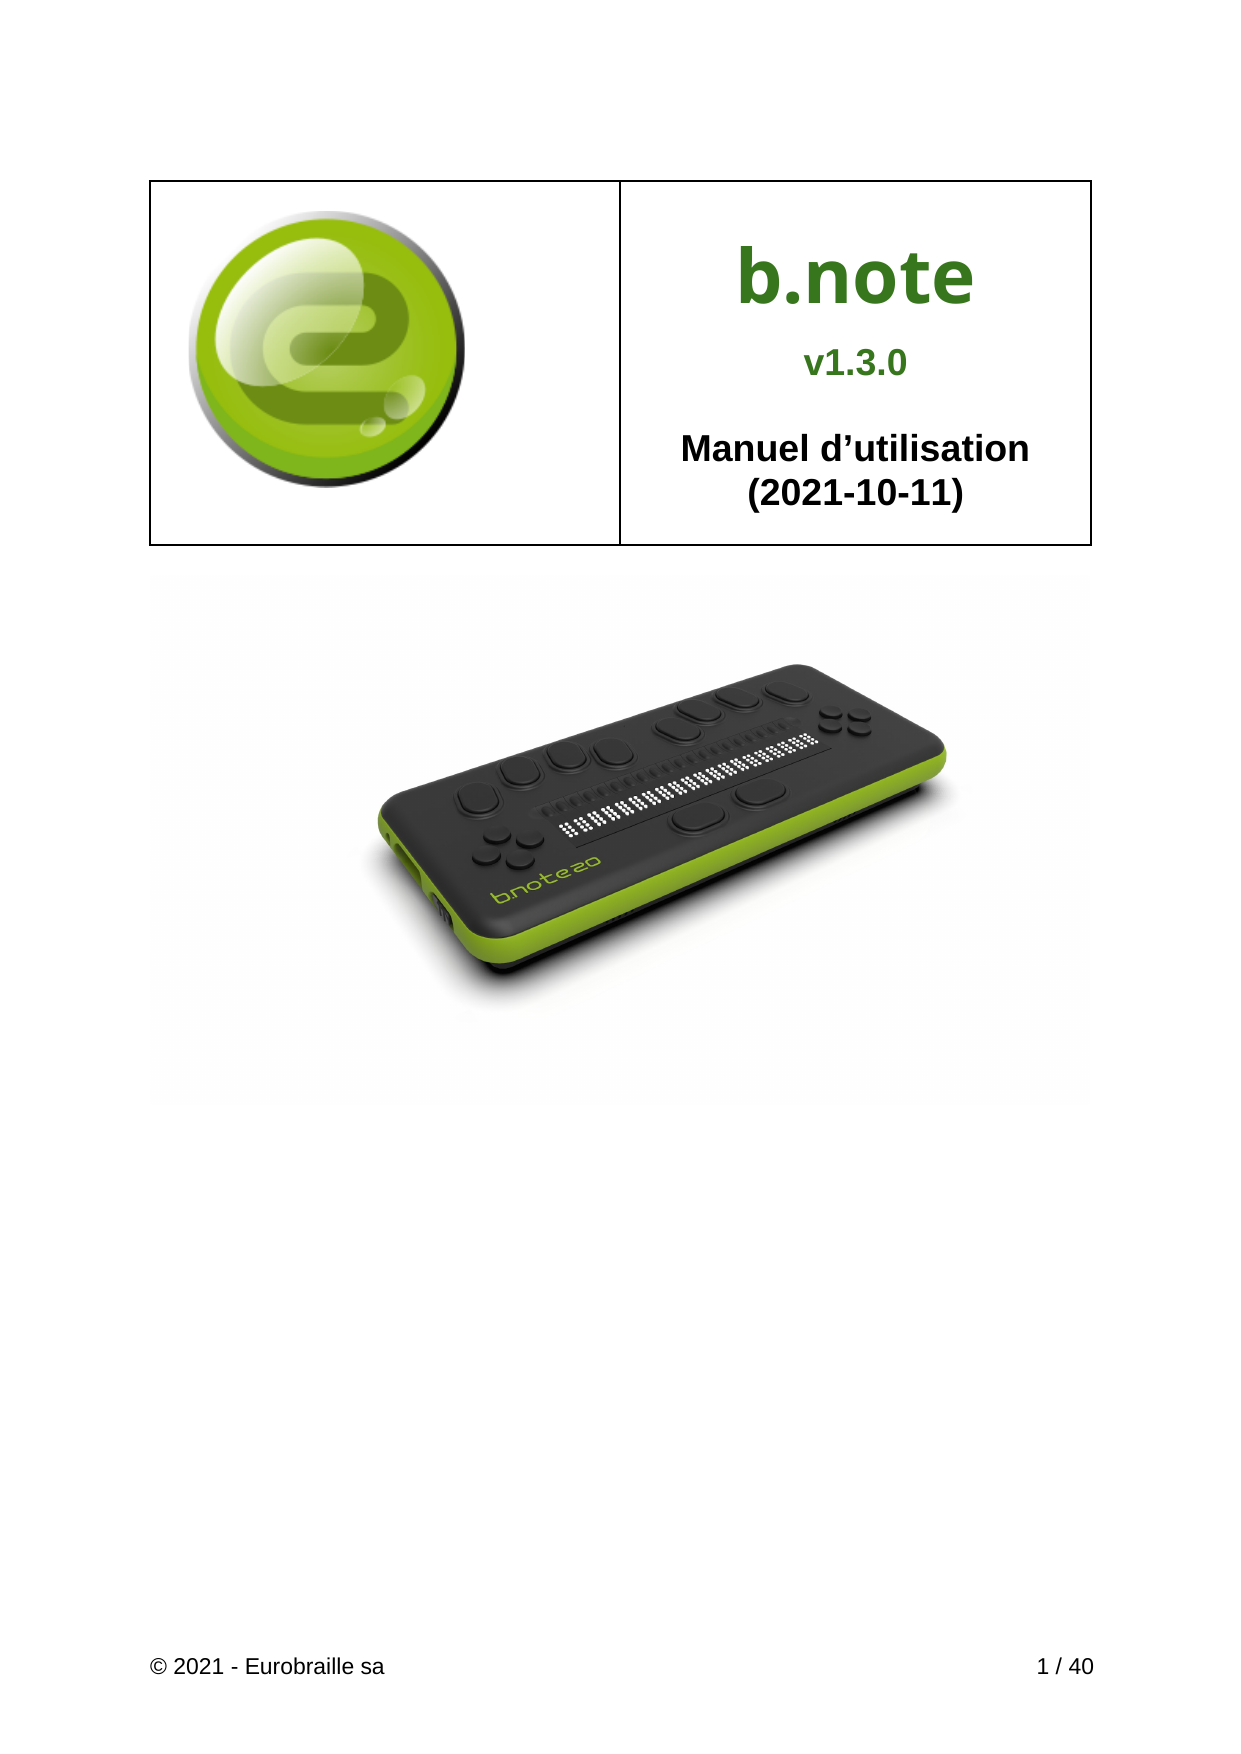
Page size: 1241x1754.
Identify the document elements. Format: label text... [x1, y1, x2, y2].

table_header [151, 182, 619, 543]
picture [150, 575, 1091, 1105]
table_header b.note v1.3.0 Manuel d’utilisation (2021-10-11) [621, 182, 1090, 543]
picture [188, 211, 465, 488]
